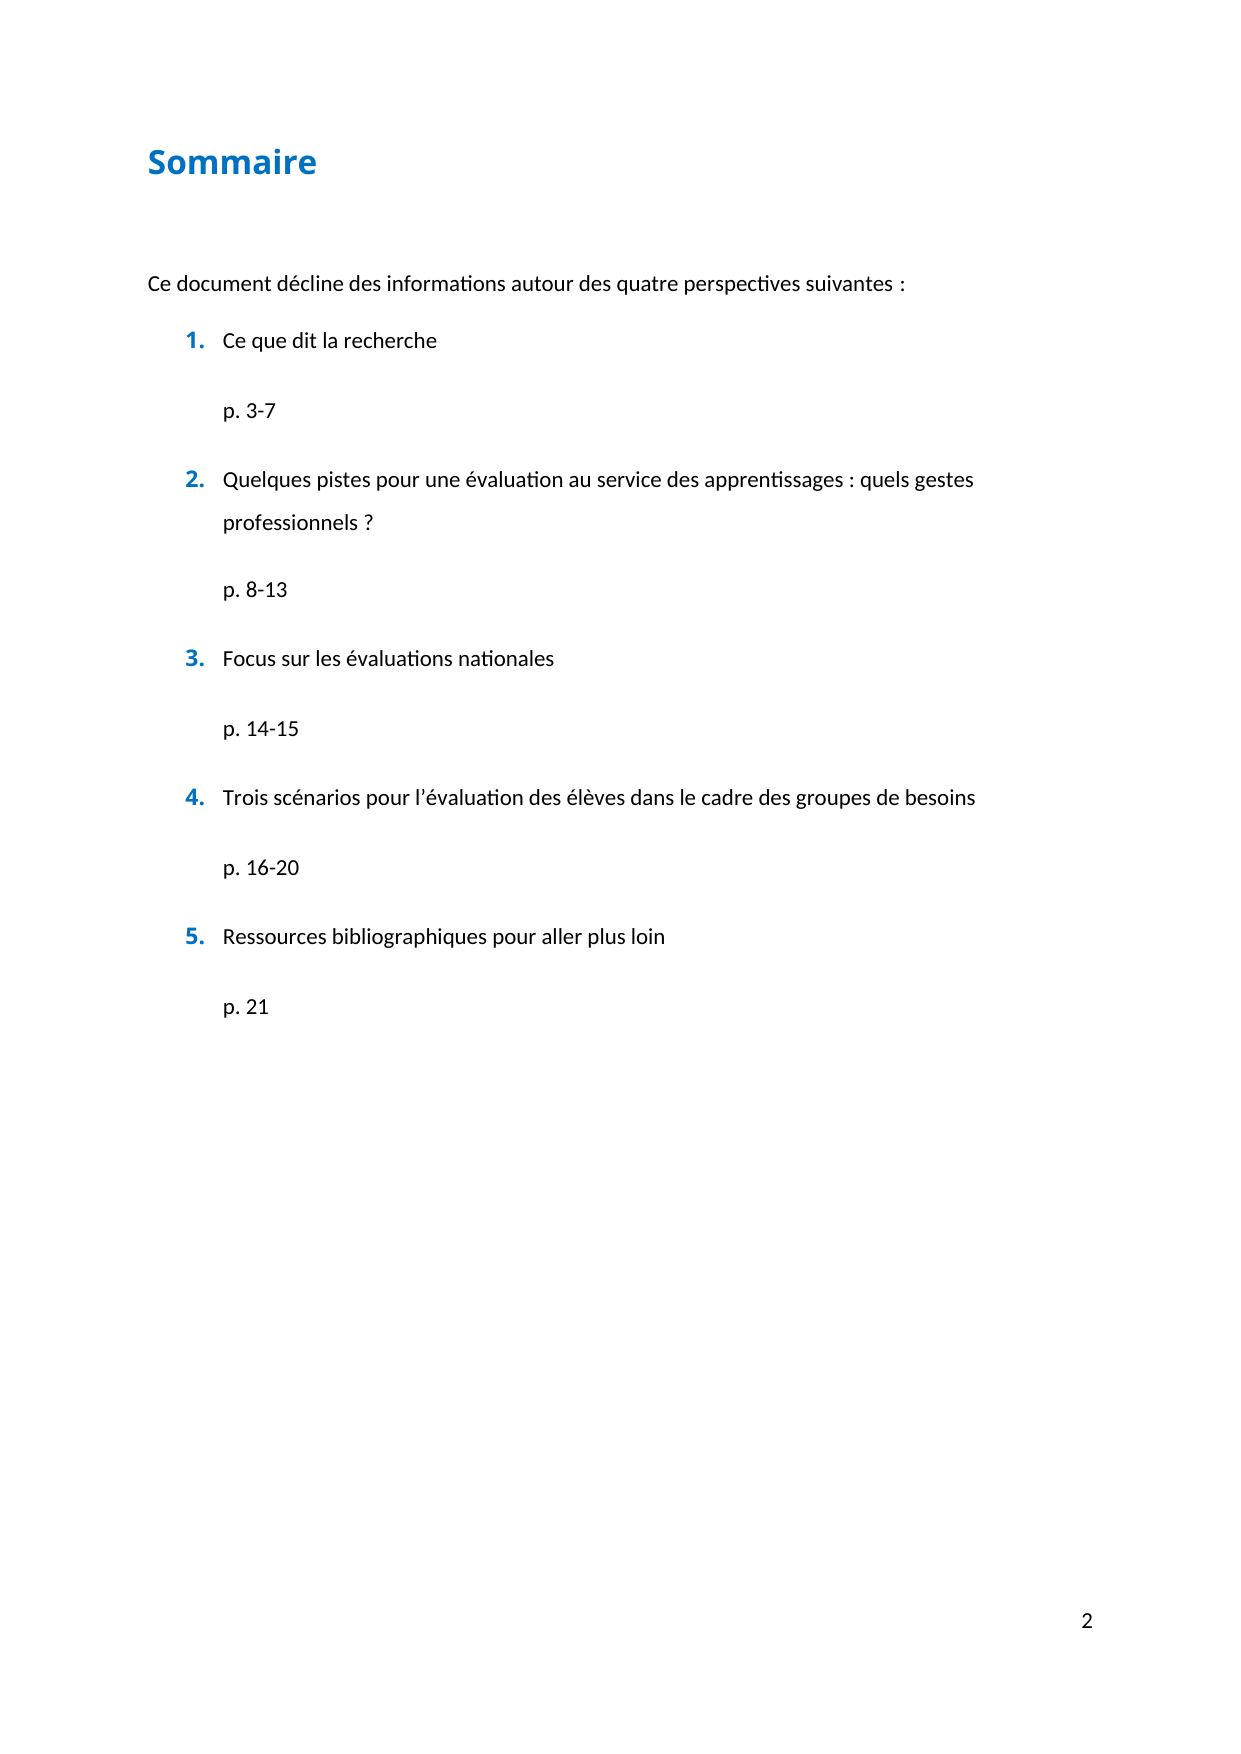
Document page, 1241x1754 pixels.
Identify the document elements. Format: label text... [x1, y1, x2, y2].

list Ce que dit la recherche [185, 324, 1093, 356]
list p. 3-7 [223, 396, 1093, 424]
list p. 16-20 [223, 853, 1093, 881]
text Ce document décline des informations autour des quatre perspectives suivantes : [148, 269, 1093, 297]
list Quelques pistes pour une évaluation au service des apprentissages : quels gestes professionnels ? [185, 463, 1093, 536]
list p. 14-15 [223, 714, 1093, 742]
text Sommaire [148, 139, 1093, 184]
list Ressources bibliographiques pour aller plus loin [185, 920, 1093, 951]
list p. 21 [223, 992, 1093, 1020]
list Trois scénarios pour l’évaluation des élèves dans le cadre des groupes de besoins [185, 781, 1093, 812]
list p. 8-13 [223, 575, 1093, 603]
list Focus sur les évaluations nationales [185, 642, 1093, 673]
